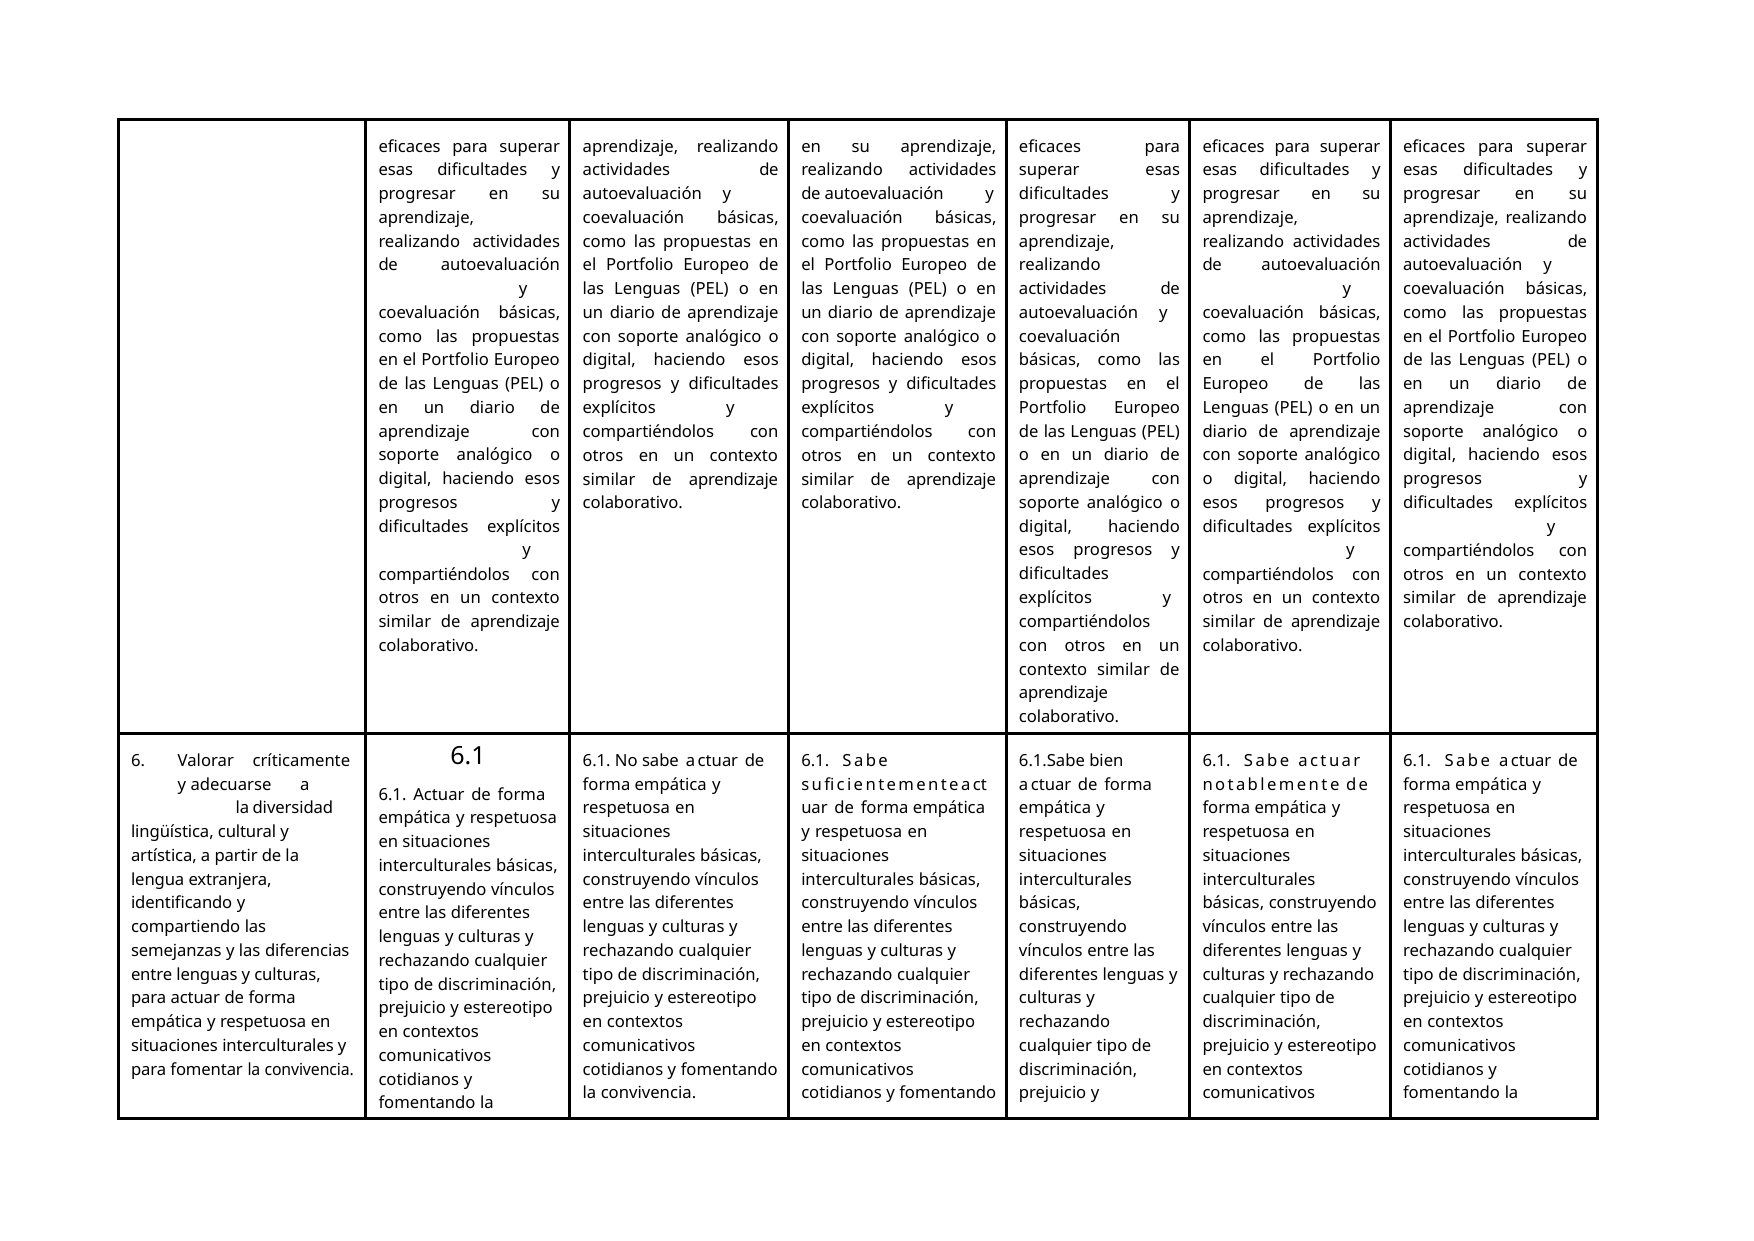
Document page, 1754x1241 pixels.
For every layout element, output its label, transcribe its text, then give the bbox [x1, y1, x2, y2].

table_cell 6.1. Sabe suficientementeactuar de forma empática y respetuosa en situaciones interculturales básicas, construyendo vínculos entre las diferentes lenguas y culturas y rechazando cualquier tipo de discriminación, prejuicio y estereotipo en contextos comunicativos cotidianos y fomentando [790, 735, 1005, 1117]
table_cell 6.1.Sabe bien actuar de forma empática y respetuosa en situaciones interculturales básicas, construyendo vínculos entre las diferentes lenguas y culturas y rechazando cualquier tipo de discriminación, prejuicio y [1008, 735, 1188, 1117]
table_cell eficaces para superar esas dificultades y progresar en su aprendizaje, realizando actividades de autoevaluación y coevaluación básicas, como las propuestas en el Portfolio Europeo de las Lenguas (PEL) o en un diario de aprendizaje con soporte analógico o digital, haciendo esos progresos y dificultades explícitos y compartiéndolos con otros en un contexto similar de aprendizaje colaborativo. [367, 121, 568, 732]
table_cell 6.1. No sabe actuar de forma empática y respetuosa en situaciones interculturales básicas, construyendo vínculos entre las diferentes lenguas y culturas y rechazando cualquier tipo de discriminación, prejuicio y estereotipo en contextos comunicativos cotidianos y fomentando la convivencia. [571, 735, 787, 1117]
table_cell 6.1. Sabe actuar de forma empática y respetuosa en situaciones interculturales básicas, construyendo vínculos entre las diferentes lenguas y culturas y rechazando cualquier tipo de discriminación, prejuicio y estereotipo en contextos comunicativos cotidianos y fomentando la [1392, 735, 1596, 1117]
table_cell eficaces para superar esas dificultades y progresar en su aprendizaje, realizando actividades de autoevaluación y coevaluación básicas, como las propuestas en el Portfolio Europeo de las Lenguas (PEL) o en un diario de aprendizaje con soporte analógico o digital, haciendo esos progresos y dificultades explícitos y compartiéndolos con otros en un contexto similar de aprendizaje colaborativo. [1191, 121, 1389, 732]
table_cell eficaces para superar esas dificultades y progresar en su aprendizaje, realizando actividades de autoevaluación y coevaluación básicas, como las propuestas en el Portfolio Europeo de las Lenguas (PEL) o en un diario de aprendizaje con soporte analógico o digital, haciendo esos progresos y dificultades explícitos y compartiéndolos con otros en un contexto similar de aprendizaje colaborativo. [1392, 121, 1596, 732]
table_cell aprendizaje, realizando actividades de autoevaluación y coevaluación básicas, como las propuestas en el Portfolio Europeo de las Lenguas (PEL) o en un diario de aprendizaje con soporte analógico o digital, haciendo esos progresos y dificultades explícitos y compartiéndolos con otros en un contexto similar de aprendizaje colaborativo. [571, 121, 787, 732]
table_cell en su aprendizaje, realizando actividades de autoevaluación y coevaluación básicas, como las propuestas en el Portfolio Europeo de las Lenguas (PEL) o en un diario de aprendizaje con soporte analógico o digital, haciendo esos progresos y dificultades explícitos y compartiéndolos con otros en un contexto similar de aprendizaje colaborativo. [790, 121, 1005, 732]
table_cell 6. Valorar críticamente y adecuarse a la diversidad lingüística, cultural y artística, a partir de la lengua extranjera, identificando y compartiendo las semejanzas y las diferencias entre lenguas y culturas, para actuar de forma empática y respetuosa en situaciones interculturales y para fomentar la convivencia. [120, 735, 364, 1117]
table_cell 6.1. Sabe actuar notablemente de forma empática y respetuosa en situaciones interculturales básicas, construyendo vínculos entre las diferentes lenguas y culturas y rechazando cualquier tipo de discriminación, prejuicio y estereotipo en contextos comunicativos [1191, 735, 1389, 1117]
table_cell 6.1 6.1. Actuar de forma empática y respetuosa en situaciones interculturales básicas, construyendo vínculos entre las diferentes lenguas y culturas y rechazando cualquier tipo de discriminación, prejuicio y estereotipo en contextos comunicativos cotidianos y fomentando la [367, 735, 568, 1117]
table_cell eficaces para superar esas dificultades y progresar en su aprendizaje, realizando actividades de autoevaluación y coevaluación básicas, como las propuestas en el Portfolio Europeo de las Lenguas (PEL) o en un diario de aprendizaje con soporte analógico o digital, haciendo esos progresos y dificultades explícitos y compartiéndolos con otros en un contexto similar de aprendizaje colaborativo. [1008, 121, 1188, 732]
